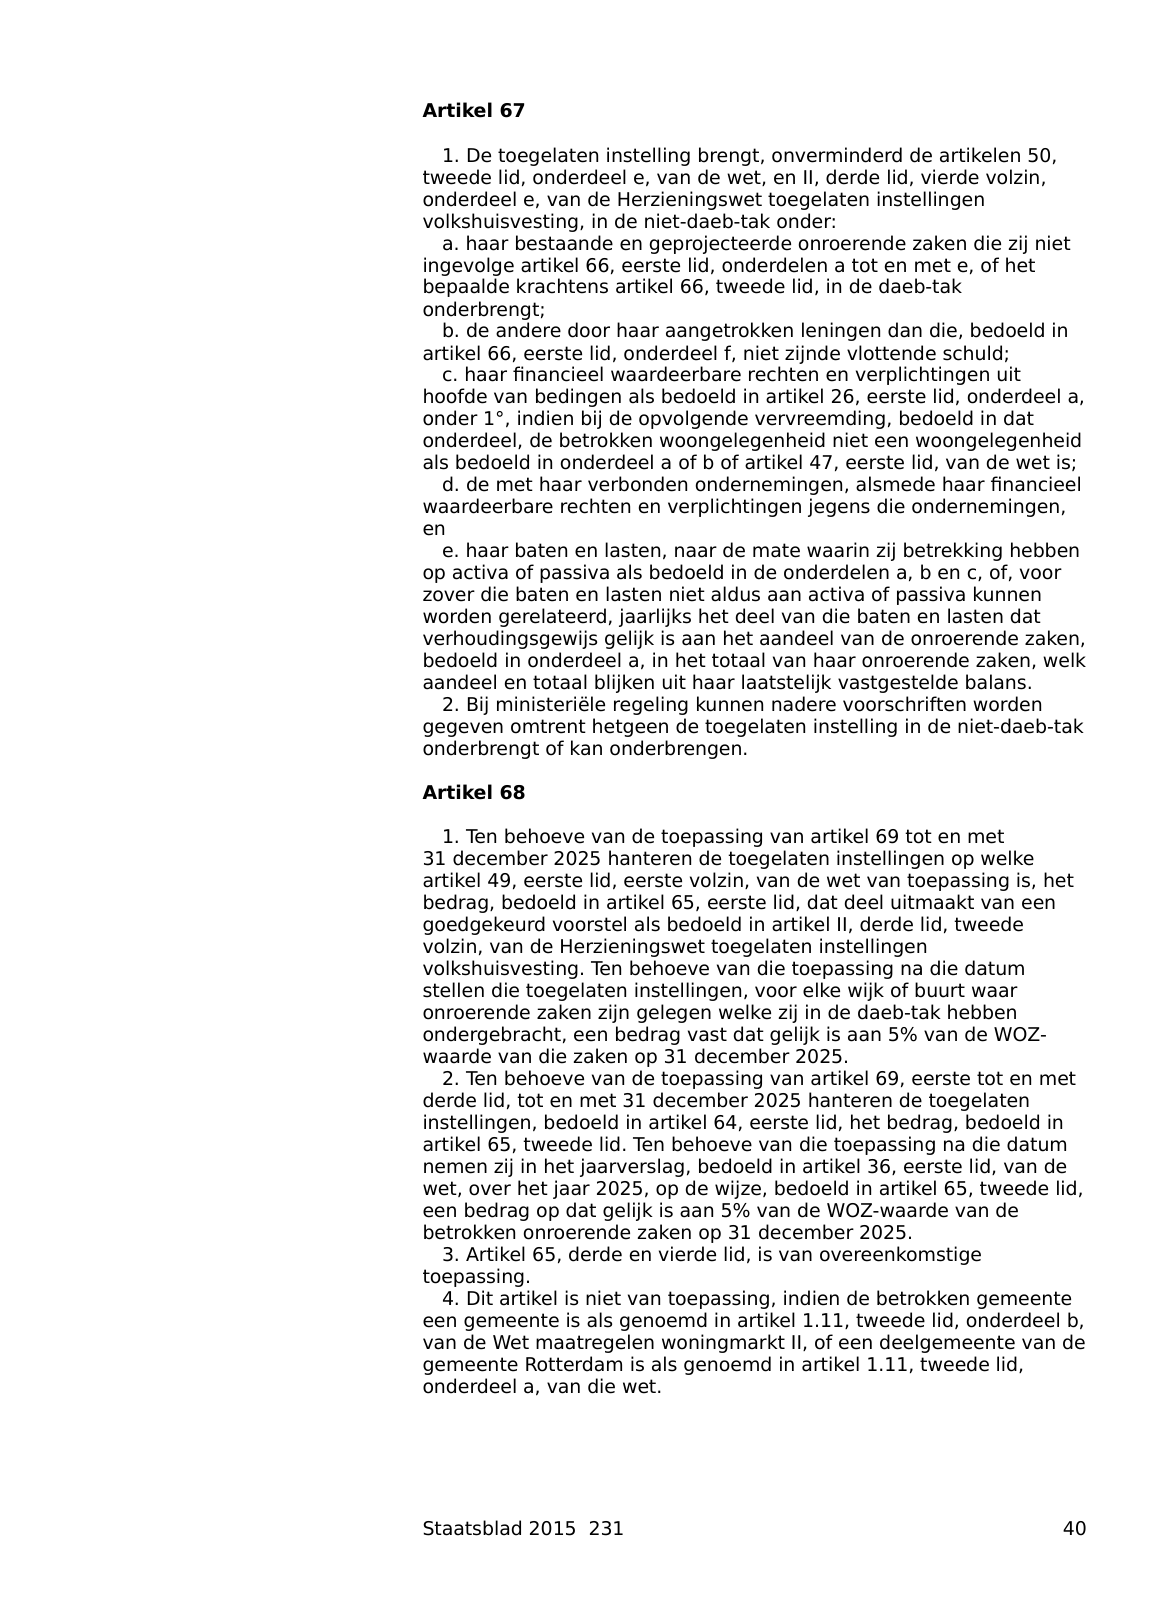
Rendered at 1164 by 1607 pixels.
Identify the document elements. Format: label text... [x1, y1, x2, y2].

subtitle Artikel 68 [422, 782, 1087, 804]
text e. haar baten en lasten, naar de mate waarin zij betrekking hebben op activa of passiva als bedoeld in de onderdelen a, b en c, of, voor zover die baten en lasten niet aldus aan activa of passiva kunnen worden gerelateerd, jaarlijks het deel van die baten en lasten dat verhoudingsgewijs gelijk is aan het aandeel van de onroerende zaken, bedoeld in onderdeel a, in het totaal van haar onroerende zaken, welk aandeel en totaal blijken uit haar laatstelijk vastgestelde balans. [422, 540, 1087, 694]
text 1. De toegelaten instelling brengt, onverminderd de artikelen 50, tweede lid, onderdeel e, van de wet, en II, derde lid, vierde volzin, onderdeel e, van de Herzieningswet toegelaten instellingen volkshuisvesting, in de niet-daeb-tak onder: [422, 144, 1087, 232]
text a. haar bestaande en geprojecteerde onroerende zaken die zij niet ingevolge artikel 66, eerste lid, onderdelen a tot en met e, of het bepaalde krachtens artikel 66, tweede lid, in de daeb-tak onderbrengt; [422, 232, 1087, 320]
text 2. Bij ministeriële regeling kunnen nadere voorschriften worden gegeven omtrent hetgeen de toegelaten instelling in de niet-daeb-tak onderbrengt of kan onderbrengen. [422, 694, 1087, 760]
text c. haar financieel waardeerbare rechten en verplichtingen uit hoofde van bedingen als bedoeld in artikel 26, eerste lid, onderdeel a, onder 1°, indien bij de opvolgende vervreemding, bedoeld in dat onderdeel, de betrokken woongelegenheid niet een woongelegenheid als bedoeld in onderdeel a of b of artikel 47, eerste lid, van de wet is; [422, 364, 1087, 474]
text 4. Dit artikel is niet van toepassing, indien de betrokken gemeente een gemeente is als genoemd in artikel 1.11, tweede lid, onderdeel b, van de Wet maatregelen woningmarkt II, of een deelgemeente van de gemeente Rotterdam is als genoemd in artikel 1.11, tweede lid, onderdeel a, van die wet. [422, 1288, 1087, 1398]
text 1. Ten behoeve van de toepassing van artikel 69 tot en met 31 december 2025 hanteren de toegelaten instellingen op welke artikel 49, eerste lid, eerste volzin, van de wet van toepassing is, het bedrag, bedoeld in artikel 65, eerste lid, dat deel uitmaakt van een goedgekeurd voorstel als bedoeld in artikel II, derde lid, tweede volzin, van de Herzieningswet toegelaten instellingen volkshuisvesting. Ten behoeve van die toepassing na die datum stellen die toegelaten instellingen, voor elke wijk of buurt waar onroerende zaken zijn gelegen welke zij in de daeb-tak hebben ondergebracht, een bedrag vast dat gelijk is aan 5% van de WOZ-waarde van die zaken op 31 december 2025. [422, 826, 1087, 1068]
text 3. Artikel 65, derde en vierde lid, is van overeenkomstige toepassing. [422, 1244, 1087, 1288]
text 2. Ten behoeve van de toepassing van artikel 69, eerste tot en met derde lid, tot en met 31 december 2025 hanteren de toegelaten instellingen, bedoeld in artikel 64, eerste lid, het bedrag, bedoeld in artikel 65, tweede lid. Ten behoeve van die toepassing na die datum nemen zij in het jaarverslag, bedoeld in artikel 36, eerste lid, van de wet, over het jaar 2025, op de wijze, bedoeld in artikel 65, tweede lid, een bedrag op dat gelijk is aan 5% van de WOZ-waarde van de betrokken onroerende zaken op 31 december 2025. [422, 1068, 1087, 1244]
text d. de met haar verbonden ondernemingen, alsmede haar financieel waardeerbare rechten en verplichtingen jegens die ondernemingen, en [422, 474, 1087, 540]
text b. de andere door haar aangetrokken leningen dan die, bedoeld in artikel 66, eerste lid, onderdeel f, niet zijnde vlottende schuld; [422, 320, 1087, 364]
subtitle Artikel 67 [422, 100, 1087, 122]
